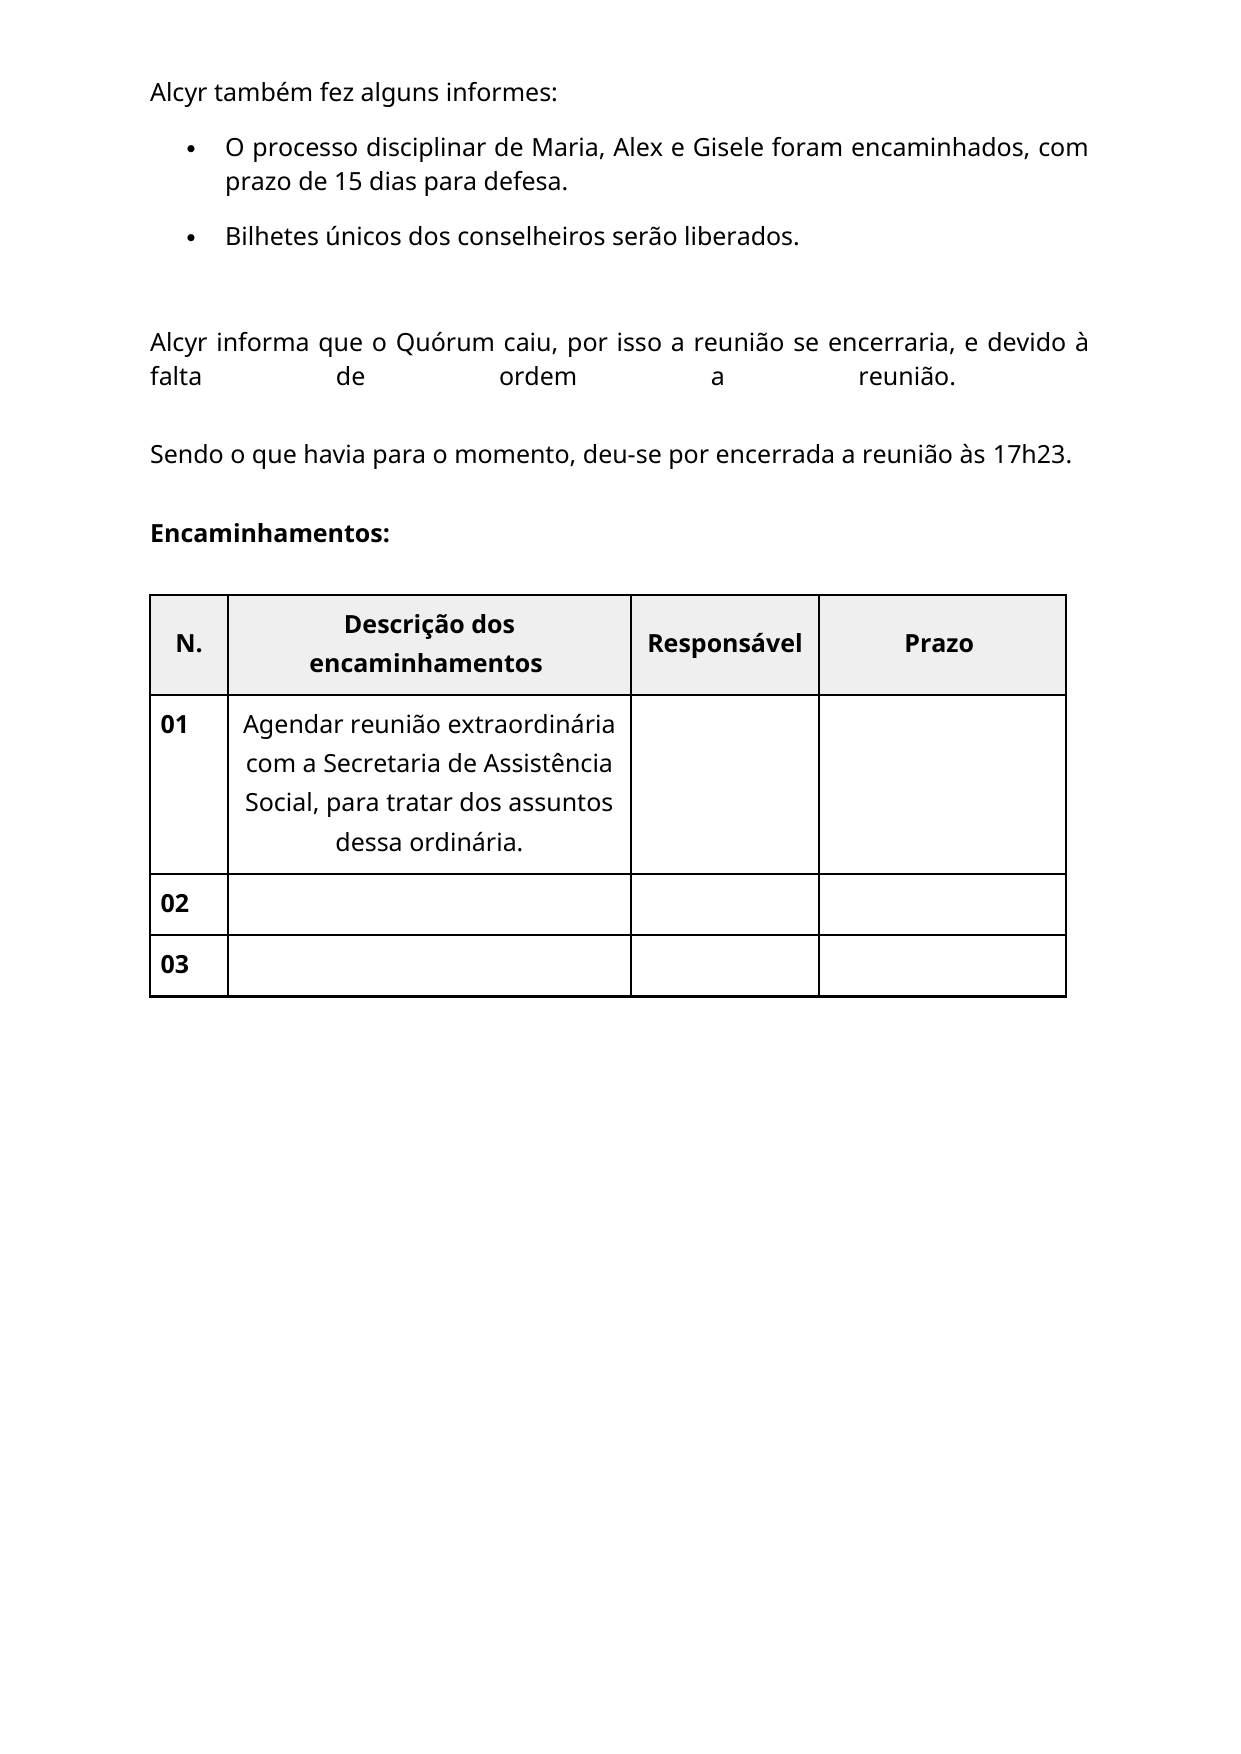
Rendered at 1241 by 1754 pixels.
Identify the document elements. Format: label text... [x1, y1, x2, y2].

text Sendo o que havia para o momento, deu-se por encerrada a reunião às 17h23. [150, 437, 1090, 471]
table_cell [820, 696, 1065, 873]
table_cell 03 [151, 936, 227, 995]
table_cell [820, 875, 1065, 934]
table_header Descrição dos encaminhamentos [229, 596, 630, 694]
table_header Responsável [632, 596, 818, 694]
table_cell [632, 875, 818, 934]
table_cell 02 [151, 875, 227, 934]
text Encaminhamentos: [150, 515, 1090, 549]
table_cell [632, 696, 818, 873]
table_cell Agendar reunião extraordinária com a Secretaria de Assistência Social, para tratar dos assuntos dessa ordinária. [229, 696, 630, 873]
table_header Prazo [820, 596, 1065, 694]
text Alcyr informa que o Quórum caiu, por isso a reunião se encerraria, e devido à falta de ordem a reunião. [150, 324, 1090, 427]
table_cell [229, 875, 630, 934]
list Bilhetes únicos dos conselheiros serão liberados. [187, 219, 1090, 253]
table_cell [632, 936, 818, 995]
table_cell [820, 936, 1065, 995]
table_cell [229, 936, 630, 995]
text Alcyr também fez alguns informes: [150, 75, 1090, 109]
table_cell 01 [151, 696, 227, 873]
table_header N. [151, 596, 227, 694]
list O processo disciplinar de Maria, Alex e Gisele foram encaminhados, com prazo de 15 dias para defesa. [187, 130, 1090, 198]
